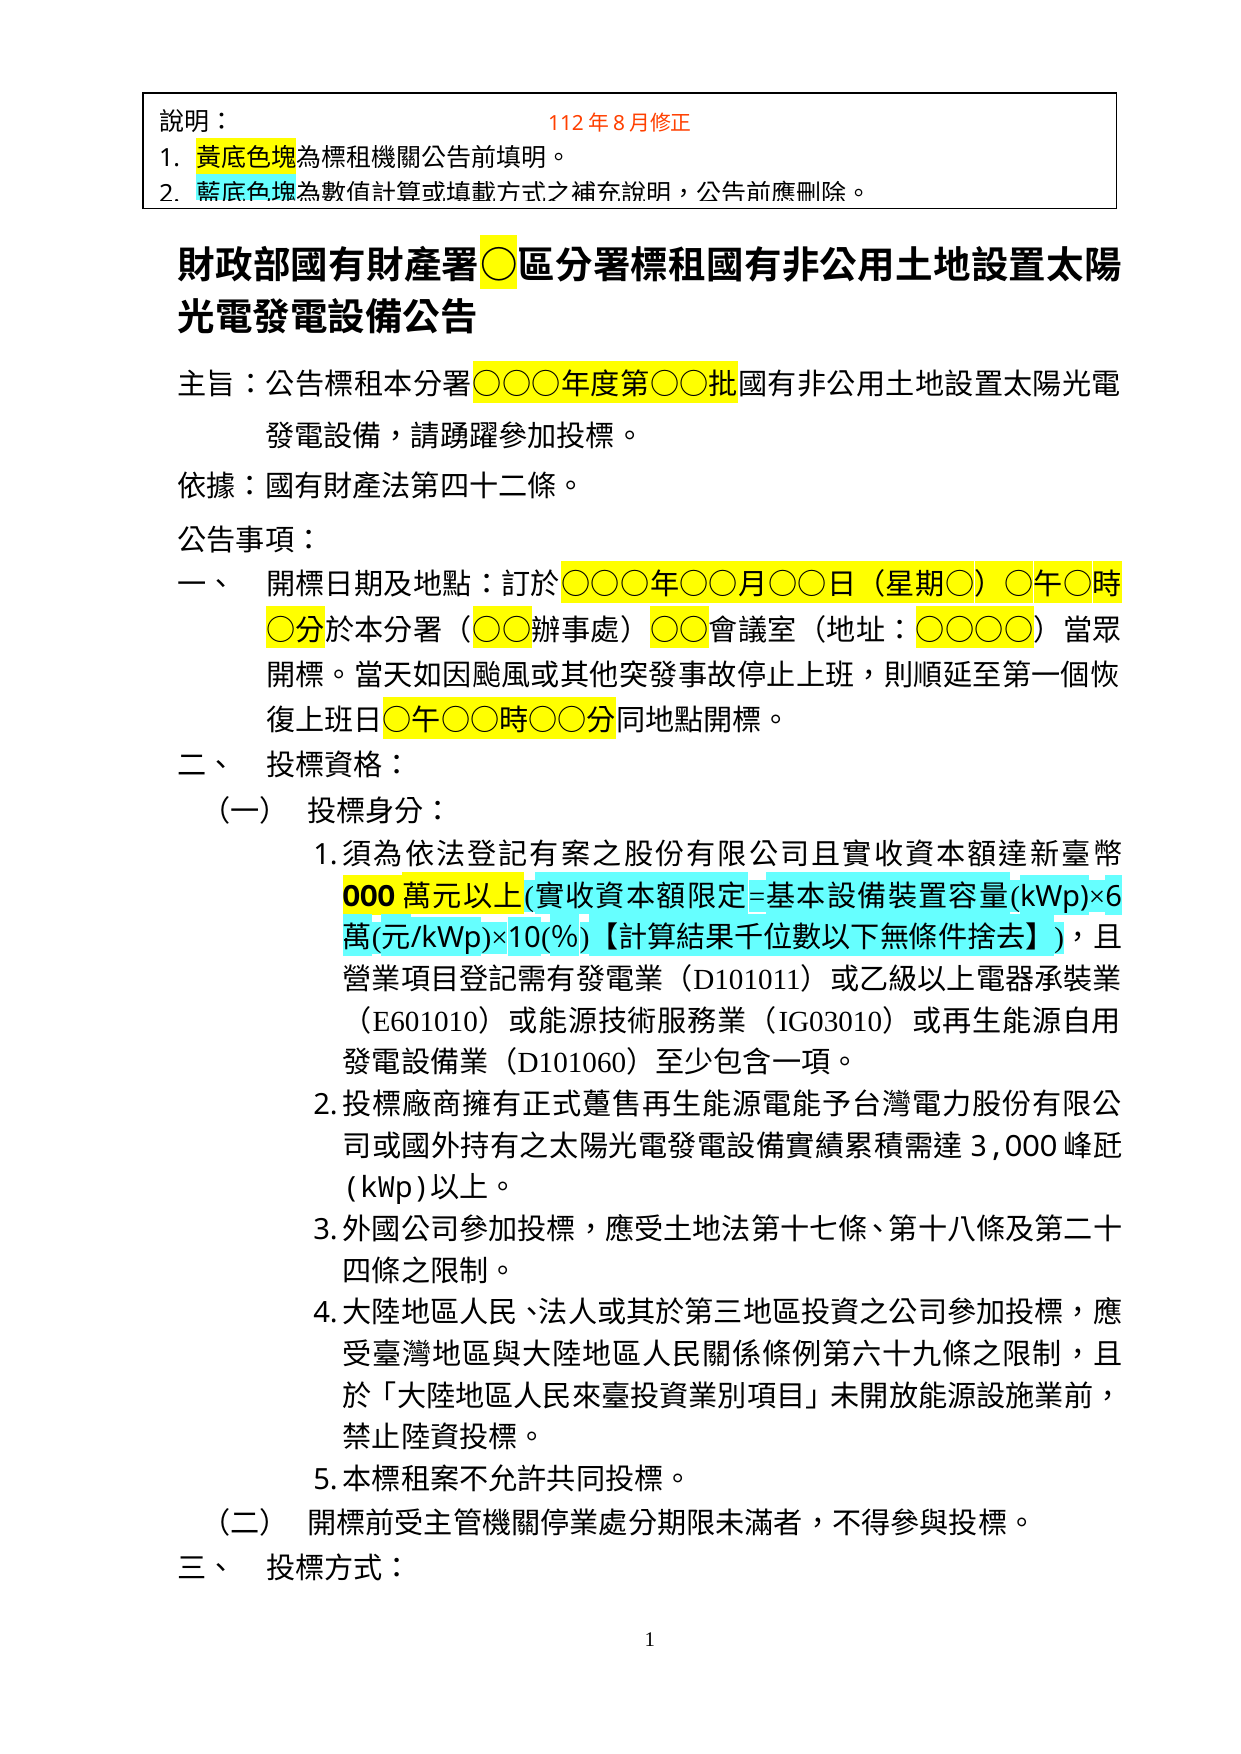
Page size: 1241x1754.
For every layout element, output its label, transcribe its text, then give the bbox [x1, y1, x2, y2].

text 主旨：公告標租本分署○○○年度第○○批國有非公用土地設置太陽光電發電設備，請踴躍參加投標。 [177, 353, 1122, 457]
list 黃底色塊為標租機關公告前填明。 [159, 137, 1101, 174]
text 依據：國有財產法第四十二條。 [177, 463, 1122, 505]
list 本標租案不允許共同投標。 [313, 1456, 1122, 1498]
list 大陸地區人民、法人或其於第三地區投資之公司參加投標，應受臺灣地區與大陸地區人民關係條例第六十九條之限制，且於「大陸地區人民來臺投資業別項目」未開放能源設施業前，禁止陸資投標。 [313, 1289, 1122, 1456]
list 投標方式： [177, 1543, 1122, 1588]
text 說明： 112年8月修正 [159, 101, 1101, 137]
list 投標身分： [201, 786, 1122, 831]
text 公告事項： [177, 517, 1122, 559]
list 投標廠商擁有正式躉售再生能源電能予台灣電力股份有限公司或國外持有之太陽光電發電設備實績累積需達3,OOO峰瓩(kWp)以上。 [313, 1081, 1122, 1206]
list 藍底色塊為數值計算或填載方式之補充說明，公告前應刪除。 [159, 174, 1101, 200]
text 財政部國有財產署○區分署標租國有非公用土地設置太陽光電發電設備公告 [177, 237, 1122, 341]
list 須為依法登記有案之股份有限公司且實收資本額達新臺幣OOO萬元以上(實收資本額限定=基本設備裝置容量(kWp)×6萬(元/kWp)×10(％)【計算結果千位數以下無條件捨去】)，且營業項目登記需有發電業（D101011）或乙級以上電器承裝業（E601010）或能源技術服務業（IG03010）或再生能源自用發電設備業（D101060）至少包含一項。 [313, 831, 1122, 1081]
list 外國公司參加投標，應受土地法第十七條、第十八條及第二十四條之限制。 [313, 1206, 1122, 1289]
list 投標資格： [177, 741, 1122, 786]
list 開標前受主管機關停業處分期限未滿者，不得參與投標。 [201, 1498, 1122, 1543]
list 開標日期及地點：訂於○○○年○○月○○日（星期○）○午○時○分於本分署（○○辦事處）○○會議室（地址：○○○○）當眾開標。當天如因颱風或其他突發事故停止上班，則順延至第一個恢復上班日○午○○時○○分同地點開標。 [177, 559, 1122, 741]
